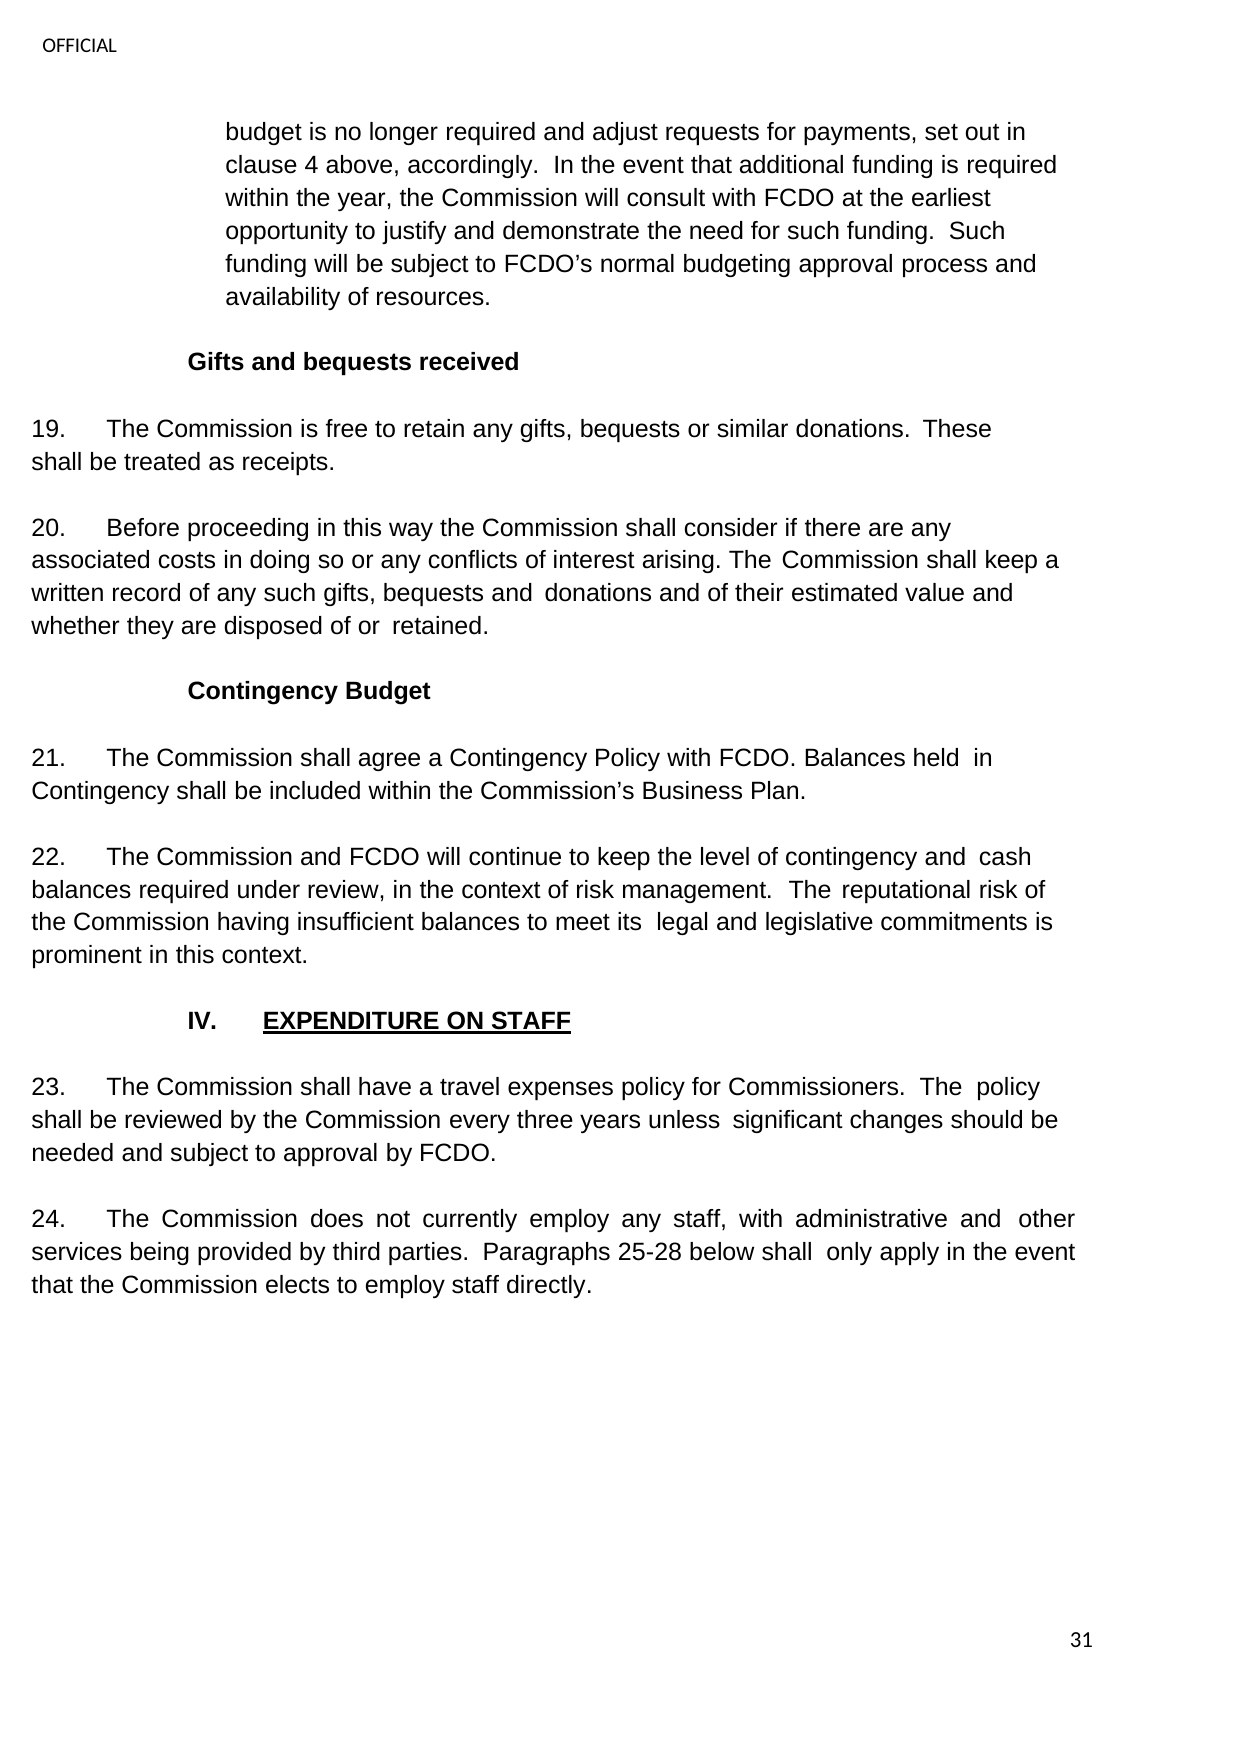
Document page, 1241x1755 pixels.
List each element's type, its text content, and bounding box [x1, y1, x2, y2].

subtitle Gifts and bequests received [187, 347, 1103, 376]
subtitle EXPENDITURE ON STAFF [187, 1006, 1103, 1034]
list The Commission and FCDO will continue to keep the level of contingency and cash balances required under review, in the context of risk management. The reputational risk of the Commission having insufficient balances to meet its legal and legislative commitments is prominent in this context. [31, 842, 1086, 969]
subtitle Contingency Budget [187, 676, 1103, 705]
list The Commission shall agree a Contingency Policy with FCDO. Balances held in Contingency shall be included within the Commission’s Business Plan. [31, 743, 1083, 805]
list The Commission does not currently employ any staff, with administrative and other services being provided by third parties. Paragraphs 25-28 below shall only apply in the event that the Commission elects to employ staff directly. [31, 1203, 1075, 1298]
list The Commission is free to retain any gifts, bequests or similar donations. These shall be treated as receipts. [31, 414, 1031, 475]
text budget is no longer required and adjust requests for payments, set out in clause 4 above, accordingly. In the event that additional funding is required within the year, the Commission will consult with FCDO at the earliest opportunity to justify and demonstrate the need for such funding. Such funding will be subject to FCDO’s normal budgeting approval process and availability of resources. [225, 117, 1073, 310]
list The Commission shall have a travel expenses policy for Commissioners. The policy shall be reviewed by the Commission every three years unless significant changes should be needed and subject to approval by FCDO. [31, 1072, 1083, 1166]
list Before proceeding in this way the Commission shall consider if there are any associated costs in doing so or any conflicts of interest arising. The Commission shall keep a written record of any such gifts, bequests and donations and of their estimated value and whether they are disposed of or retained. [31, 513, 1072, 640]
